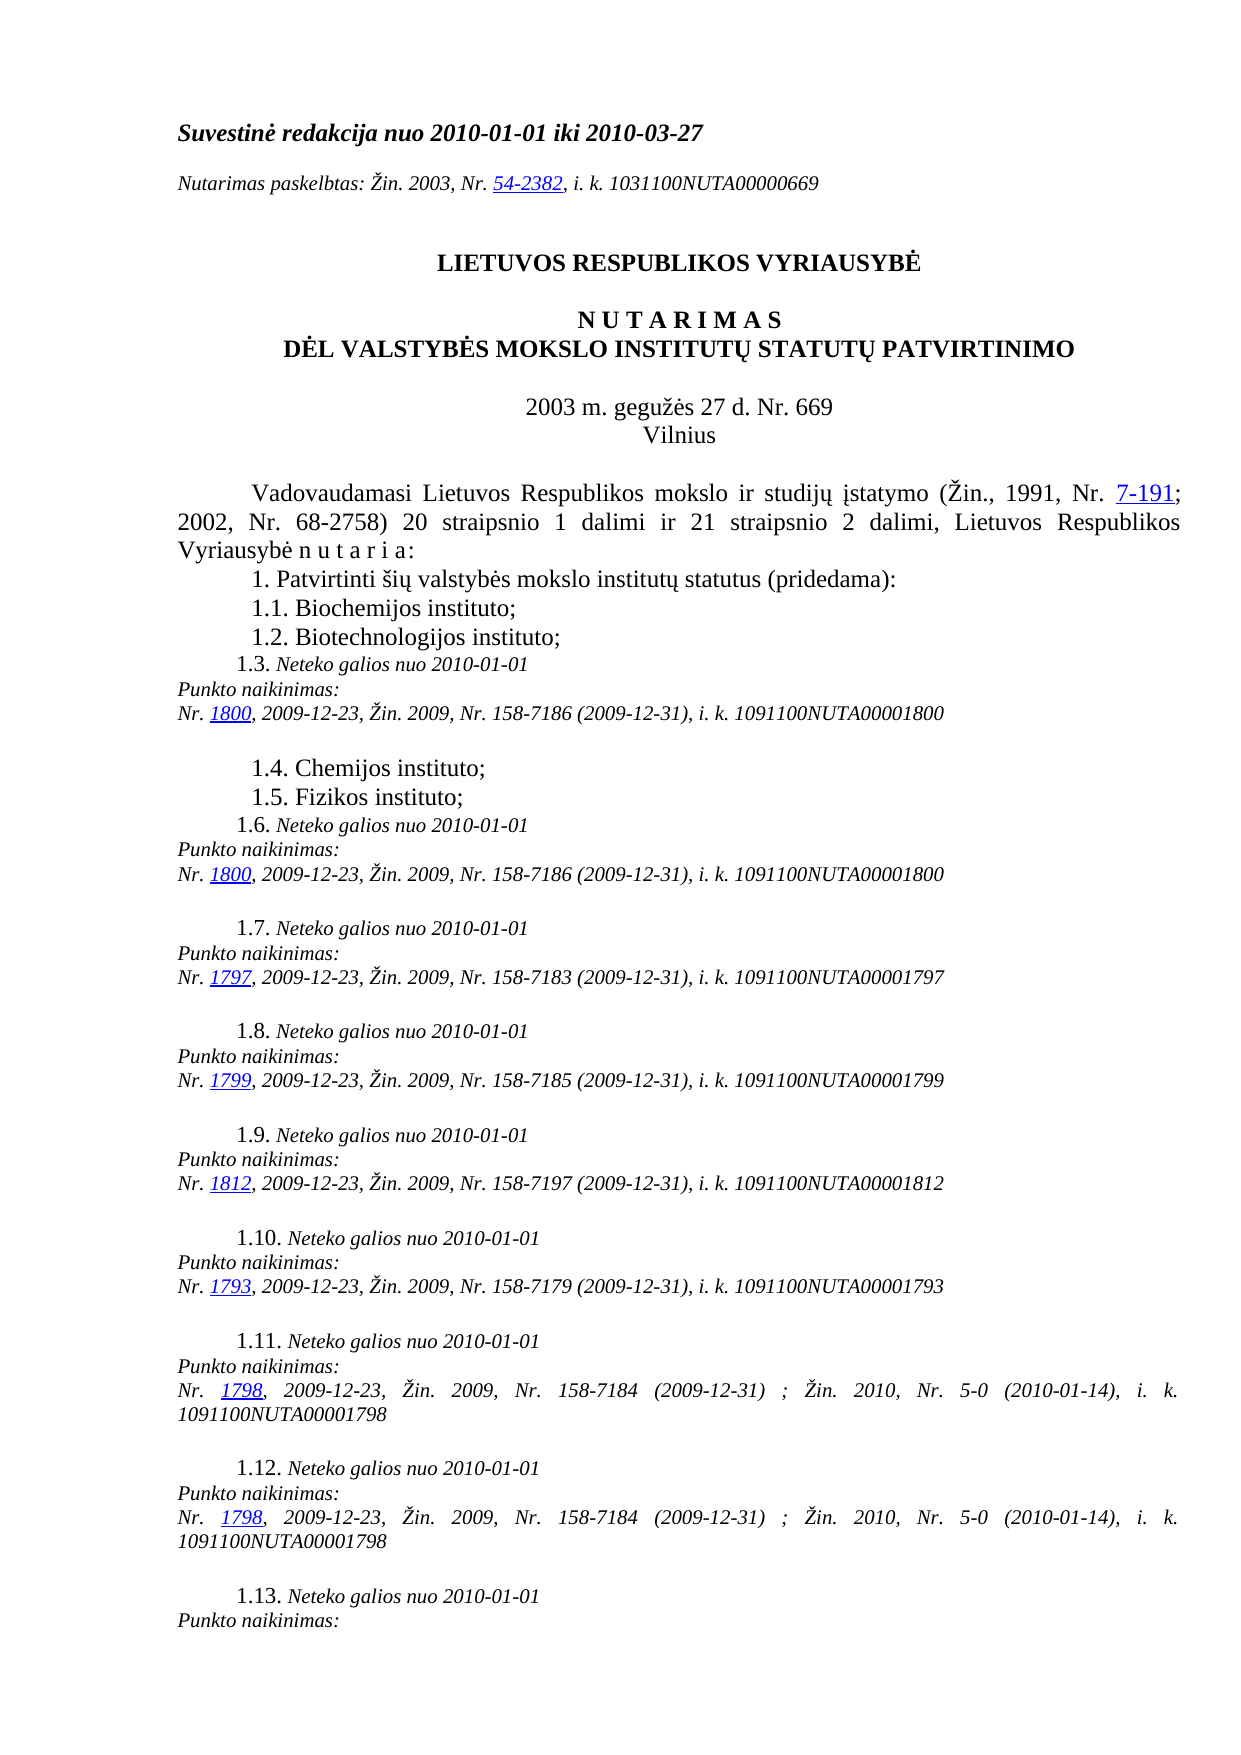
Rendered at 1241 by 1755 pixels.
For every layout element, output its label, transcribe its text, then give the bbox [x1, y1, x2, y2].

text 1.7. Neteko galios nuo 2010-01-01 [177, 914, 1181, 941]
text Nr. 1798, 2009-12-23, Žin. 2009, Nr. 158-7184 (2009-12-31) ; Žin. 2010, Nr. 5-0 (2010-01-14), i. k. 1091100NUTA00001798 [177, 1505, 1181, 1553]
text Punkto naikinimas: [177, 1481, 1181, 1505]
text DĖL VALSTYBĖS MOKSLO INSTITUTŲ STATUTŲ PATVIRTINIMO [177, 334, 1181, 363]
text N U T A R I M A S [177, 305, 1181, 334]
text Vilnius [177, 420, 1181, 449]
text 1.2. Biotechnologijos instituto; [177, 622, 1181, 650]
text Nr. 1793, 2009-12-23, Žin. 2009, Nr. 158-7179 (2009-12-31), i. k. 1091100NUTA00001793 [177, 1274, 1181, 1298]
text Punkto naikinimas: [177, 1353, 1181, 1378]
text 1.8. Neteko galios nuo 2010-01-01 [177, 1017, 1181, 1044]
text 1.12. Neteko galios nuo 2010-01-01 [177, 1454, 1181, 1481]
text Punkto naikinimas: [177, 941, 1181, 965]
text Punkto naikinimas: [177, 1250, 1181, 1274]
text 1.10. Neteko galios nuo 2010-01-01 [177, 1224, 1181, 1250]
text 1.9. Neteko galios nuo 2010-01-01 [177, 1121, 1181, 1147]
text Punkto naikinimas: [177, 837, 1181, 861]
text Punkto naikinimas: [177, 1044, 1181, 1068]
text 2003 m. gegužės 27 d. Nr. 669 [177, 392, 1181, 420]
text 1. Patvirtinti šių valstybės mokslo institutų statutus (pridedama): [177, 564, 1181, 593]
text 1.4. Chemijos instituto; [177, 753, 1181, 782]
text Nr. 1800, 2009-12-23, Žin. 2009, Nr. 158-7186 (2009-12-31), i. k. 1091100NUTA00001800 [177, 701, 1181, 725]
text LIETUVOS RESPUBLIKOS VYRIAUSYBĖ [177, 248, 1181, 277]
text Vadovaudamasi Lietuvos Respublikos mokslo ir studijų įstatymo (Žin., 1991, Nr. 7-191; 2002, Nr. 68-2758) 20 straipsnio 1 dalimi ir 21 straipsnio 2 dalimi, Lietuvos Respublikos Vyriausybė nutaria: [177, 478, 1181, 564]
text Nr. 1800, 2009-12-23, Žin. 2009, Nr. 158-7186 (2009-12-31), i. k. 1091100NUTA00001800 [177, 861, 1181, 886]
text Punkto naikinimas: [177, 677, 1181, 701]
text 1.3. Neteko galios nuo 2010-01-01 [177, 650, 1181, 677]
text 1.11. Neteko galios nuo 2010-01-01 [177, 1327, 1181, 1353]
text 1.5. Fizikos instituto; [177, 782, 1181, 811]
text Suvestinė redakcija nuo 2010-01-01 iki 2010-03-27 [177, 118, 1181, 147]
text Nutarimas paskelbtas: Žin. 2003, Nr. 54-2382, i. k. 1031100NUTA00000669 [177, 171, 1181, 195]
text 1.1. Biochemijos instituto; [177, 593, 1181, 622]
text 1.6. Neteko galios nuo 2010-01-01 [177, 811, 1181, 837]
text Punkto naikinimas: [177, 1147, 1181, 1171]
text Punkto naikinimas: [177, 1608, 1181, 1632]
text 1.13. Neteko galios nuo 2010-01-01 [177, 1582, 1181, 1608]
text Nr. 1798, 2009-12-23, Žin. 2009, Nr. 158-7184 (2009-12-31) ; Žin. 2010, Nr. 5-0 (2010-01-14), i. k. 1091100NUTA00001798 [177, 1378, 1181, 1426]
text Nr. 1799, 2009-12-23, Žin. 2009, Nr. 158-7185 (2009-12-31), i. k. 1091100NUTA00001799 [177, 1068, 1181, 1092]
text Nr. 1797, 2009-12-23, Žin. 2009, Nr. 158-7183 (2009-12-31), i. k. 1091100NUTA00001797 [177, 965, 1181, 989]
text Nr. 1812, 2009-12-23, Žin. 2009, Nr. 158-7197 (2009-12-31), i. k. 1091100NUTA00001812 [177, 1171, 1181, 1195]
